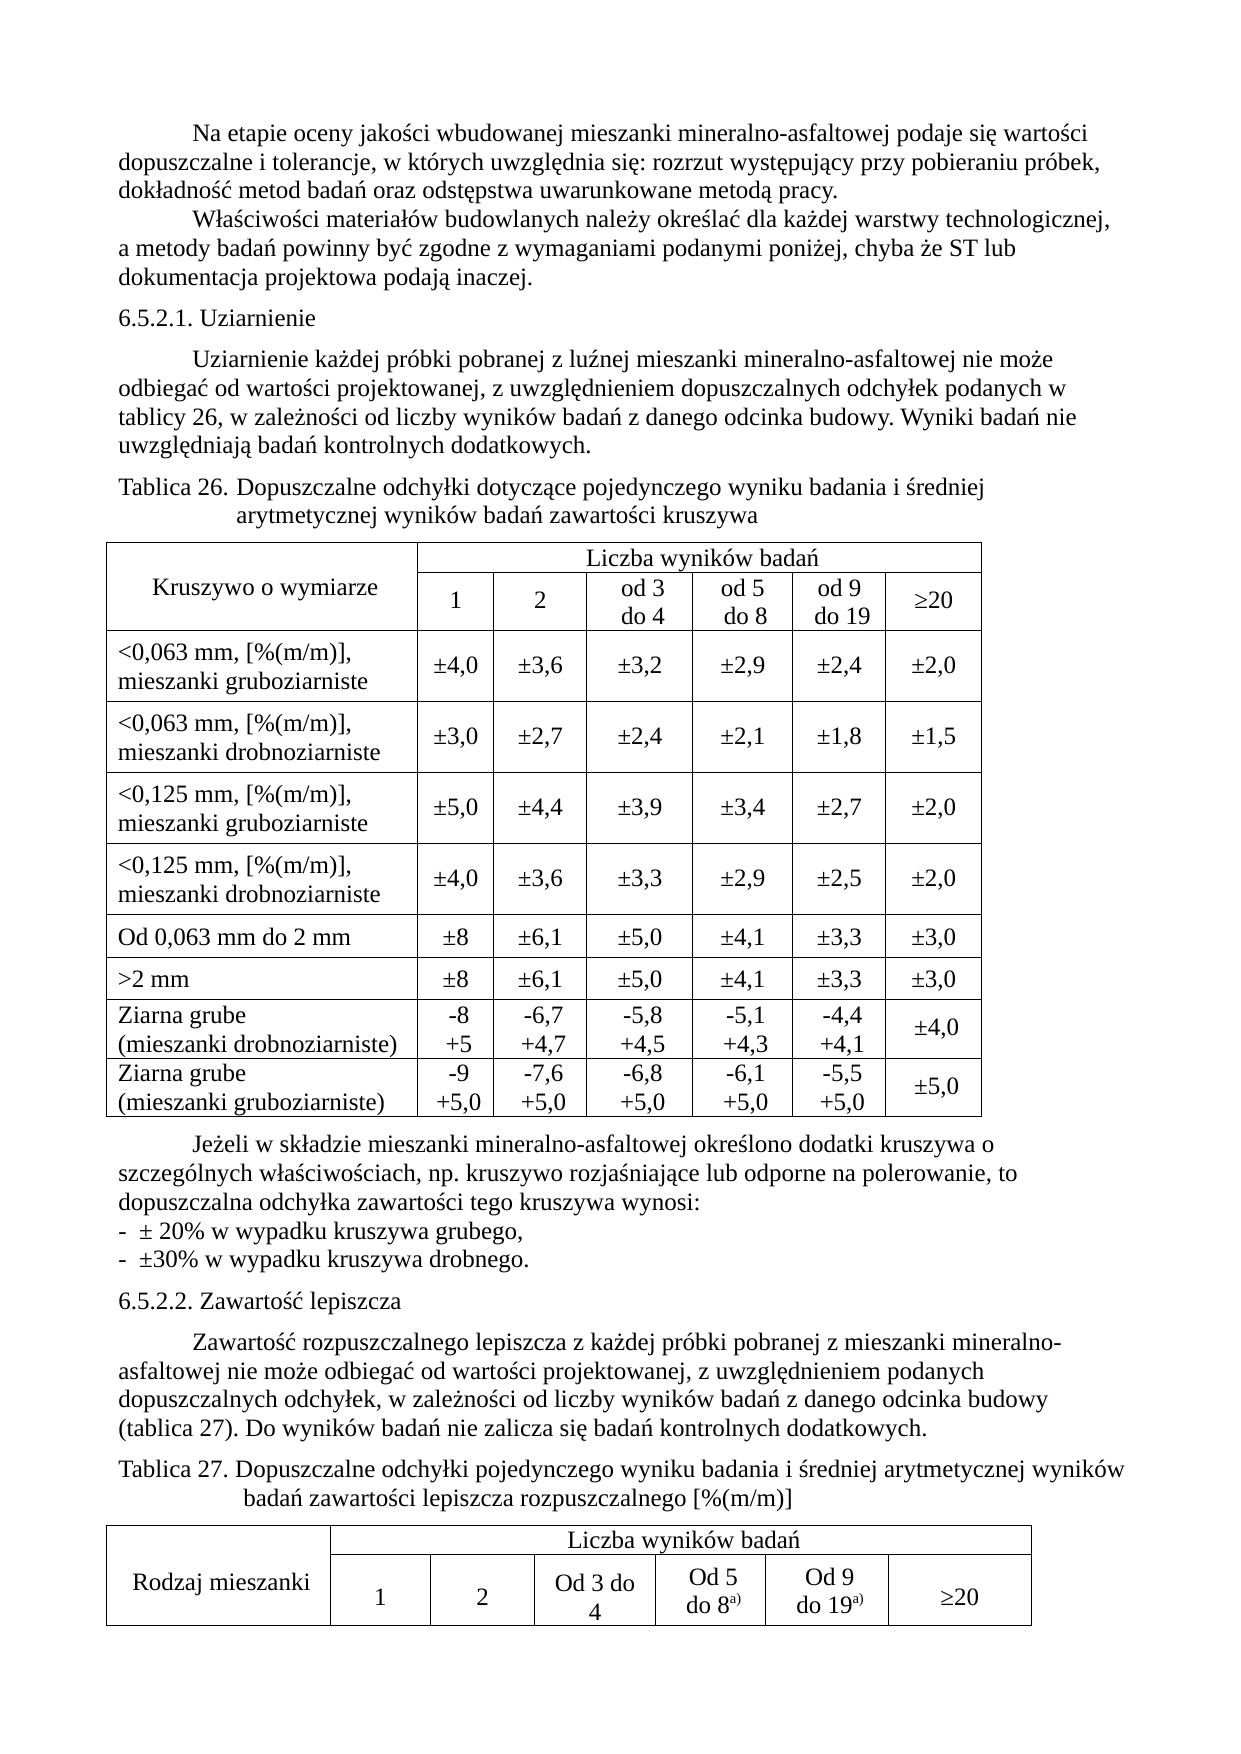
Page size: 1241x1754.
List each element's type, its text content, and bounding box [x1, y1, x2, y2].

table_cell od 3 do 4 [587, 573, 692, 630]
table_cell -6,1 +5,0 [693, 1059, 792, 1116]
table_cell ±1,8 [793, 702, 885, 772]
text Na etapie oceny jakości wbudowanej mieszanki mineralno-asfaltowej podaje się wartości dopuszczalne i tolerancje, w których uwzględnia się: rozrzut występujący przy pobieraniu próbek, dokładność metod badań oraz odstępstwa uwarunkowane metodą pracy. [118, 118, 1122, 204]
table_cell ±2,7 [793, 773, 885, 843]
table_header Rodzaj mieszanki [107, 1526, 330, 1625]
table_cell Od 9 do 19a) [766, 1555, 888, 1625]
table_cell ±2,9 [693, 631, 792, 701]
table_cell ±2,0 [886, 844, 981, 914]
table_cell od 9 do 19 [793, 573, 885, 630]
table_cell ±4,1 [693, 915, 792, 957]
table_cell ±3,0 [418, 702, 493, 772]
table_header Liczba wyników badań [331, 1526, 1031, 1554]
table_cell -5,8 +4,5 [587, 1000, 692, 1057]
table_header Kruszywo o wymiarze [107, 543, 417, 630]
table_cell ±2,0 [886, 773, 981, 843]
table_cell ±5,0 [587, 958, 692, 999]
table_cell ±8 [418, 958, 493, 999]
table_cell -5,5 +5,0 [793, 1059, 885, 1116]
table_cell ±8 [418, 915, 493, 957]
table_cell ±1,5 [886, 702, 981, 772]
table_cell ±5,0 [886, 1059, 981, 1116]
table_cell -5,1 +4,3 [693, 1000, 792, 1057]
table_cell ±4,0 [418, 844, 493, 914]
text Tablica 26. Dopuszczalne odchyłki dotyczące pojedynczego wyniku badania i średniej arytmetycznej wyników badań zawartości kruszywa [118, 472, 1122, 529]
table_cell Od 3 do 4 [535, 1555, 655, 1625]
table_cell Ziarna grube (mieszanki gruboziarniste) [107, 1059, 417, 1116]
table_cell 2 [431, 1555, 534, 1625]
table_cell ≥20 [889, 1555, 1031, 1625]
table_cell ±3,0 [886, 915, 981, 957]
table_cell ≥20 [886, 573, 981, 630]
text - ±30% w wypadku kruszywa drobnego. [118, 1244, 1122, 1273]
table_header Liczba wyników badań [418, 543, 981, 572]
table_cell -6,7 +4,7 [494, 1000, 586, 1057]
table_cell ±4,0 [418, 631, 493, 701]
table_cell ±3,9 [587, 773, 692, 843]
table_cell -4,4 +4,1 [793, 1000, 885, 1057]
table_cell ±3,3 [793, 915, 885, 957]
table_cell ±4,1 [693, 958, 792, 999]
table_cell Ziarna grube (mieszanki drobnoziarniste) [107, 1000, 417, 1057]
table_cell ±2,9 [693, 844, 792, 914]
table_cell ±3,2 [587, 631, 692, 701]
table_cell 1 [418, 573, 493, 630]
text 6.5.2.1. Uziarnienie [118, 303, 1122, 332]
text 6.5.2.2. Zawartość lepiszcza [118, 1286, 1122, 1314]
table_cell ±6,1 [494, 958, 586, 999]
table_cell ±3,4 [693, 773, 792, 843]
table_cell Od 5 do 8a) [656, 1555, 765, 1625]
table_cell 1 [331, 1555, 430, 1625]
table_cell ±6,1 [494, 915, 586, 957]
text Właściwości materiałów budowlanych należy określać dla każdej warstwy technologicznej, a metody badań powinny być zgodne z wymaganiami podanymi poniżej, chyba że ST lub dokumentacja projektowa podają inaczej. [118, 204, 1122, 291]
table_cell Od 0,063 mm do 2 mm [107, 915, 417, 957]
table_cell -6,8 +5,0 [587, 1059, 692, 1116]
table_cell ±2,1 [693, 702, 792, 772]
table_cell ±5,0 [587, 915, 692, 957]
table_cell ±3,6 [494, 844, 586, 914]
table_cell ±2,0 [886, 631, 981, 701]
table_cell ±4,4 [494, 773, 586, 843]
table_cell <0,125 mm, [%(m/m)], mieszanki drobnoziarniste [107, 844, 417, 914]
table_cell ±2,5 [793, 844, 885, 914]
table_cell ±3,3 [793, 958, 885, 999]
table_cell >2 mm [107, 958, 417, 999]
table_cell -9 +5,0 [418, 1059, 493, 1116]
table_cell <0,063 mm, [%(m/m)], mieszanki gruboziarniste [107, 631, 417, 701]
table_cell 2 [494, 573, 586, 630]
text Zawartość rozpuszczalnego lepiszcza z każdej próbki pobranej z mieszanki mineralno-asfaltowej nie może odbiegać od wartości projektowanej, z uwzględnieniem podanych dopuszczalnych odchyłek, w zależności od liczby wyników badań z danego odcinka budowy (tablica 27). Do wyników badań nie zalicza się badań kontrolnych dodatkowych. [118, 1327, 1128, 1442]
table_cell <0,125 mm, [%(m/m)], mieszanki gruboziarniste [107, 773, 417, 843]
table_cell ±5,0 [418, 773, 493, 843]
table_cell ±3,0 [886, 958, 981, 999]
table_cell ±3,6 [494, 631, 586, 701]
text Tablica 27. Dopuszczalne odchyłki pojedynczego wyniku badania i średniej arytmetycznej wyników badań zawartości lepiszcza rozpuszczalnego [%(m/m)] [118, 1454, 1128, 1512]
table_cell ±2,4 [793, 631, 885, 701]
text - ± 20% w wypadku kruszywa grubego, [118, 1216, 1122, 1244]
text Uziarnienie każdej próbki pobranej z luźnej mieszanki mineralno-asfaltowej nie może odbiegać od wartości projektowanej, z uwzględnieniem dopuszczalnych odchyłek podanych w tablicy 26, w zależności od liczby wyników badań z danego odcinka budowy. Wyniki badań nie uwzględniają badań kontrolnych dodatkowych. [118, 344, 1128, 459]
table_cell <0,063 mm, [%(m/m)], mieszanki drobnoziarniste [107, 702, 417, 772]
table_cell -8 +5 [418, 1000, 493, 1057]
table_cell ±2,7 [494, 702, 586, 772]
text Jeżeli w składzie mieszanki mineralno-asfaltowej określono dodatki kruszywa o szczególnych właściwościach, np. kruszywo rozjaśniające lub odporne na polerowanie, to dopuszczalna odchyłka zawartości tego kruszywa wynosi: [118, 1129, 1122, 1216]
table_cell od 5 do 8 [693, 573, 792, 630]
table_cell ±3,3 [587, 844, 692, 914]
table_cell ±2,4 [587, 702, 692, 772]
table_cell ±4,0 [886, 1000, 981, 1057]
table_cell -7,6 +5,0 [494, 1059, 586, 1116]
